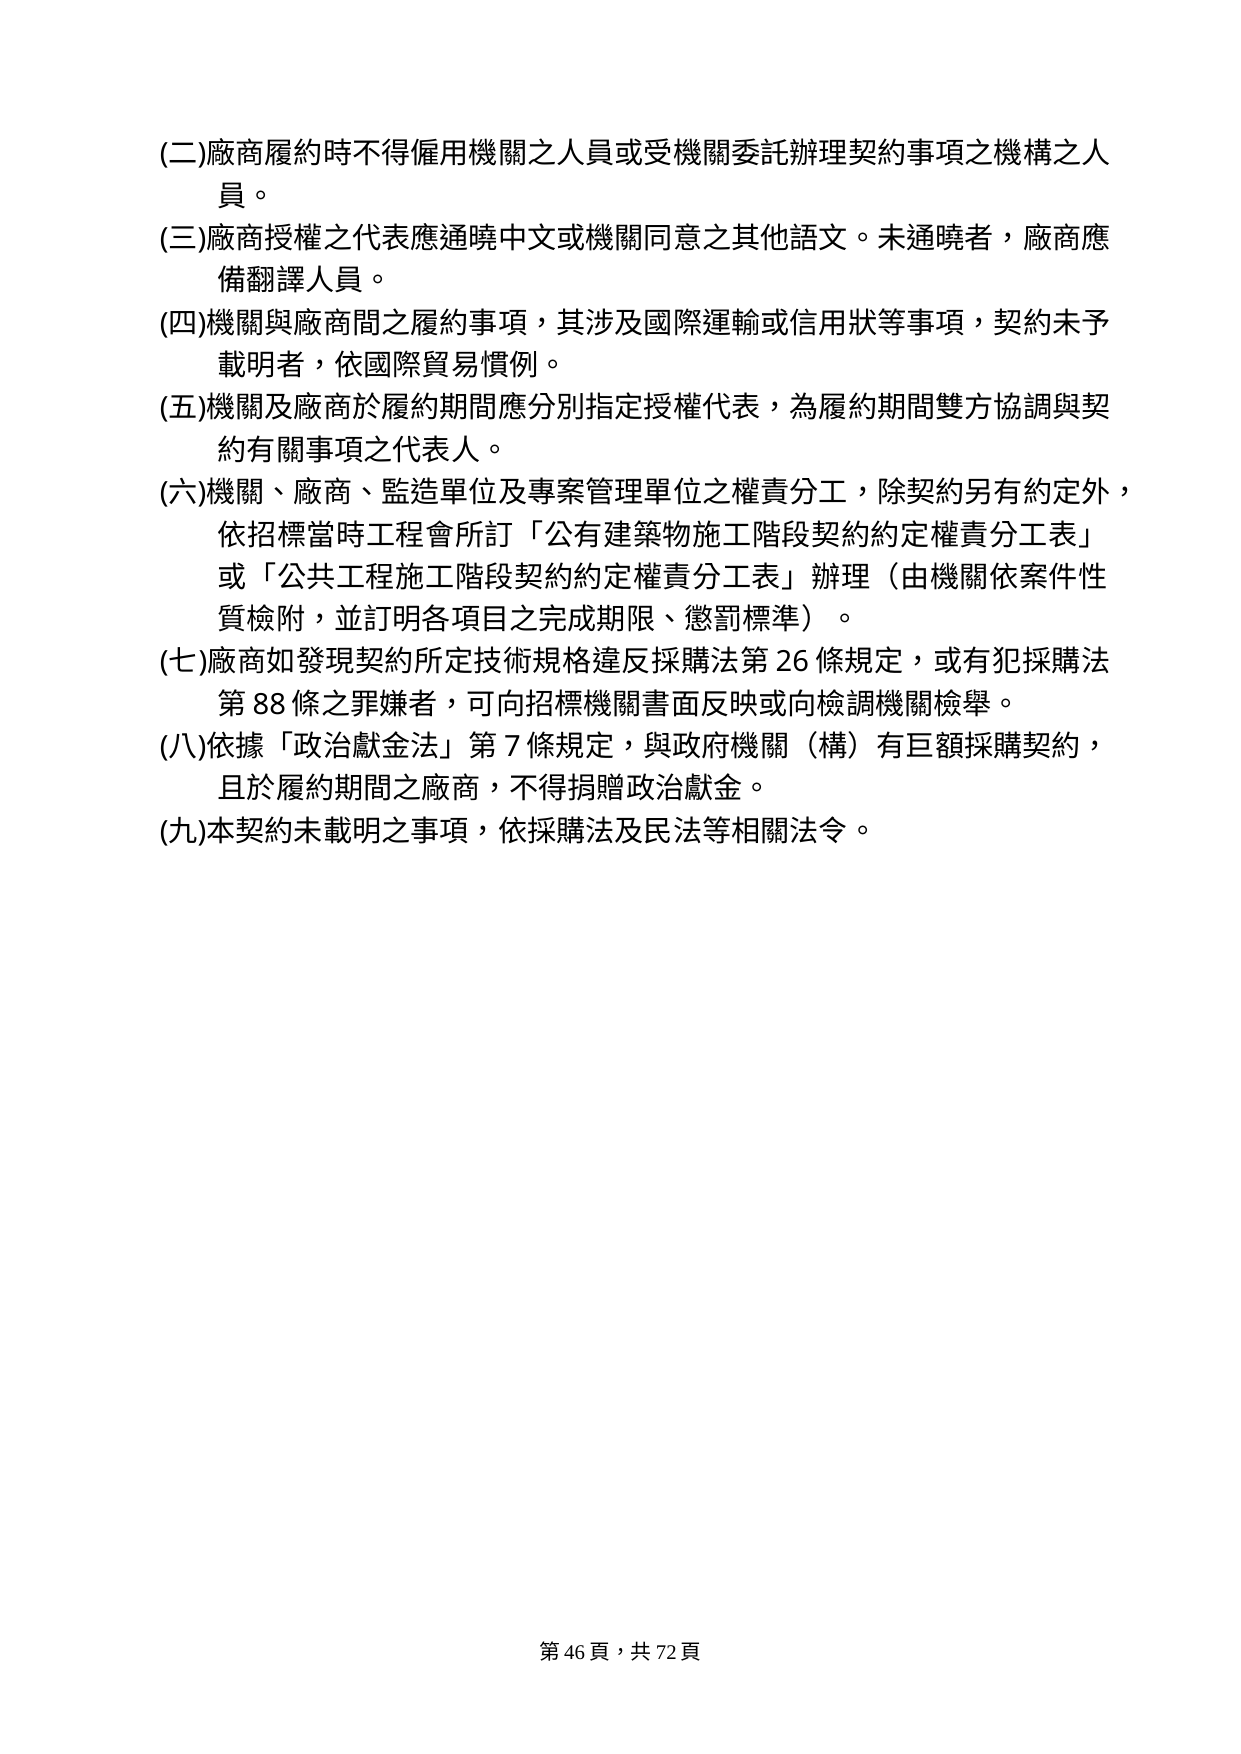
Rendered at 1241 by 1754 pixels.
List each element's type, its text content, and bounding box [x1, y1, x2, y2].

text (七)廠商如發現契約所定技術規格違反採購法第26條規定，或有犯採購法第88條之罪嫌者，可向招標機關書面反映或向檢調機關檢舉。 [159, 638, 1110, 723]
text (六)機關、廠商、監造單位及專案管理單位之權責分工，除契約另有約定外，依招標當時工程會所訂「公有建築物施工階段契約約定權責分工表」或「公共工程施工階段契約約定權責分工表」辦理（由機關依案件性質檢附，並訂明各項目之完成期限、懲罰標準）。 [159, 469, 1110, 638]
text (九)本契約未載明之事項，依採購法及民法等相關法令。 [159, 807, 1110, 850]
text (二)廠商履約時不得僱用機關之人員或受機關委託辦理契約事項之機構之人員。 [159, 130, 1110, 214]
text (五)機關及廠商於履約期間應分別指定授權代表，為履約期間雙方協調與契約有關事項之代表人。 [159, 384, 1110, 469]
text (八)依據「政治獻金法」第7條規定，與政府機關（構）有巨額採購契約，且於履約期間之廠商，不得捐贈政治獻金。 [159, 723, 1110, 807]
text (四)機關與廠商間之履約事項，其涉及國際運輸或信用狀等事項，契約未予載明者，依國際貿易慣例。 [159, 299, 1110, 384]
text (三)廠商授權之代表應通曉中文或機關同意之其他語文。未通曉者，廠商應備翻譯人員。 [159, 214, 1110, 299]
